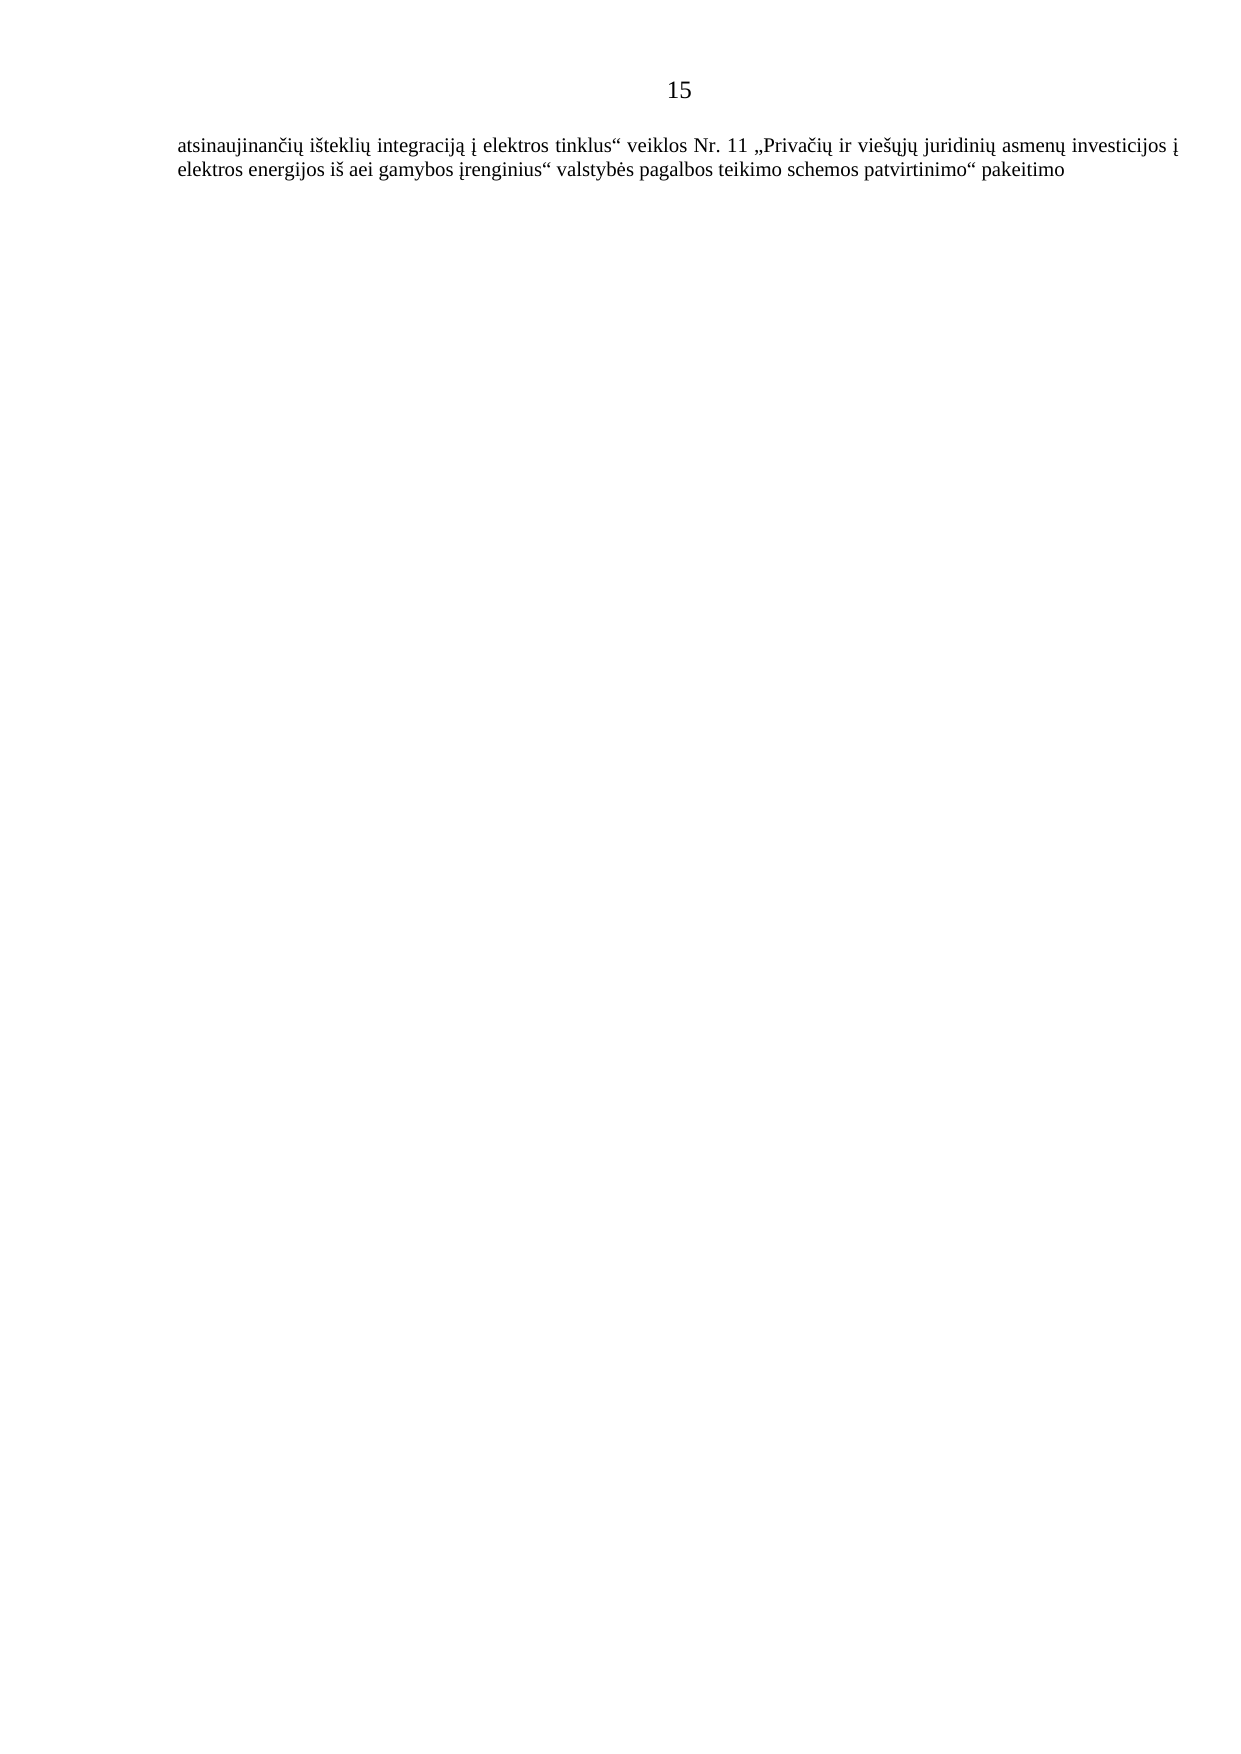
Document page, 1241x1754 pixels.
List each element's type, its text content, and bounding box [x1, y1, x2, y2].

text atsinaujinančių išteklių integraciją į elektros tinklus“ veiklos Nr. 11 „Privačių ir viešųjų juridinių asmenų investicijos į elektros energijos iš aei gamybos įrenginius“ valstybės pagalbos teikimo schemos patvirtinimo“ pakeitimo [177, 132, 1181, 181]
